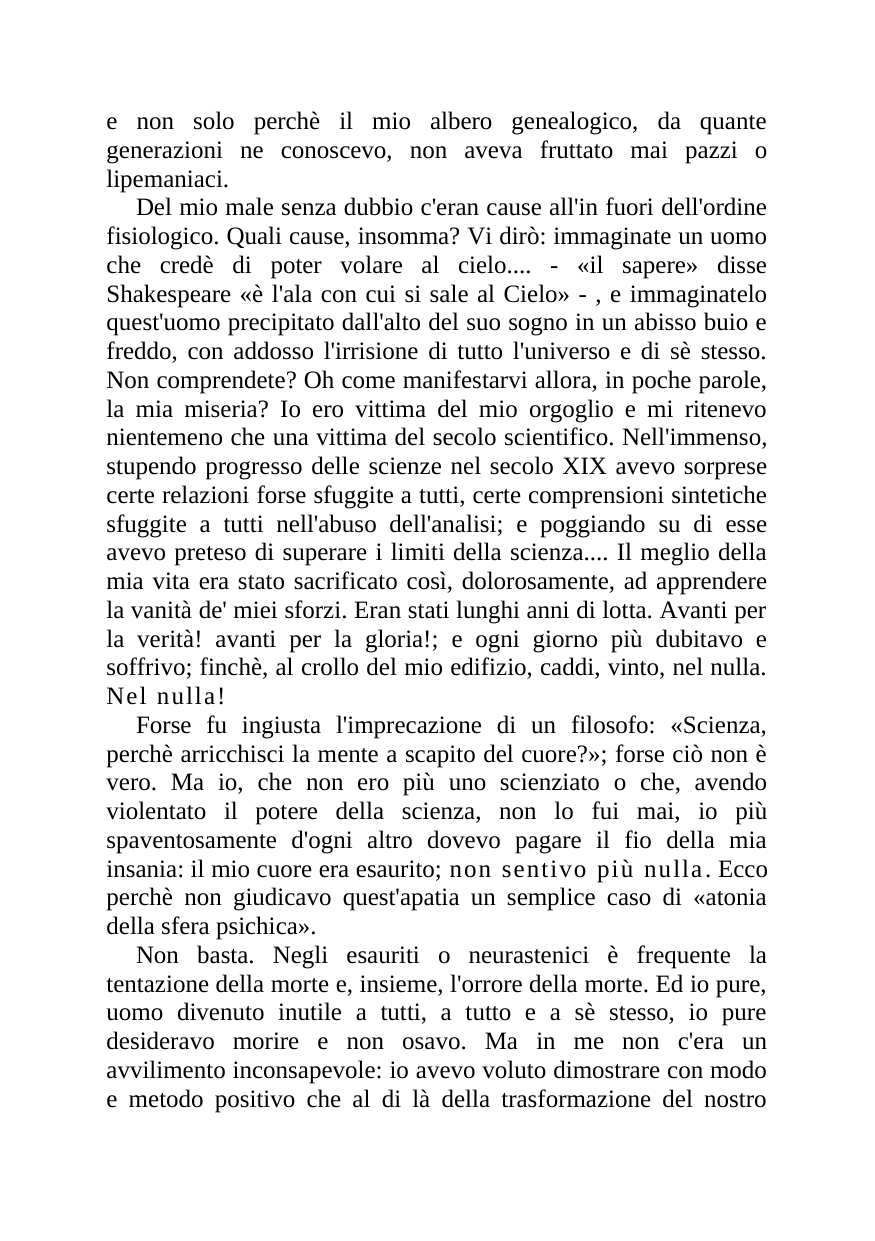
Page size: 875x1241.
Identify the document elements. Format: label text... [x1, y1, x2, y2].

text Non basta. Negli esauriti o neurastenici è frequente la tentazione della morte e, insieme, l'orrore della morte. Ed io pure, uomo divenuto inutile a tutti, a tutto e a sè stesso, io pure desideravo morire e non osavo. Ma in me non c'era un avvilimento inconsapevole: io avevo voluto dimostrare con modo e metodo positivo che al di là della trasformazione del nostro [106, 940, 768, 1112]
text Forse fu ingiusta l'imprecazione di un filosofo: «Scienza, perchè arricchisci la mente a scapito del cuore?»; forse ciò non è vero. Ma io, che non ero più uno scienziato o che, avendo violentato il potere della scienza, non lo fui mai, io più spaventosamente d'ogni altro dovevo pagare il fio della mia insania: il mio cuore era esaurito; non sentivo più nulla. Ecco perchè non giudicavo quest'apatia un semplice caso di «atonia della sfera psichica». [106, 710, 768, 940]
text Del mio male senza dubbio c'eran cause all'in fuori dell'ordine fisiologico. Quali cause, insomma? Vi dirò: immaginate un uomo che credè di poter volare al cielo.... - «il sapere» disse Shakespeare «è l'ala con cui si sale al Cielo» - , e immaginatelo quest'uomo precipitato dall'alto del suo sogno in un abisso buio e freddo, con addosso l'irrisione di tutto l'universo e di sè stesso. Non comprendete? Oh come manifestarvi allora, in poche parole, la mia miseria? Io ero vittima del mio orgoglio e mi ritenevo nientemeno che una vittima del secolo scientifico. Nell'immenso, stupendo progresso delle scienze nel secolo XIX avevo sorprese certe relazioni forse sfuggite a tutti, certe comprensioni sintetiche sfuggite a tutti nell'abuso dell'analisi; e poggiando su di esse avevo preteso di superare i limiti della scienza.... Il meglio della mia vita era stato sacrificato così, dolorosamente, ad apprendere la vanità de' miei sforzi. Eran stati lunghi anni di lotta. Avanti per la verità! avanti per la gloria!; e ogni giorno più dubitavo e soffrivo; finchè, al crollo del mio edifizio, caddi, vinto, nel nulla. Nel nulla! [106, 192, 768, 710]
text e non solo perchè il mio albero genealogico, da quante generazioni ne conoscevo, non aveva fruttato mai pazzi o lipemaniaci. [106, 106, 768, 192]
